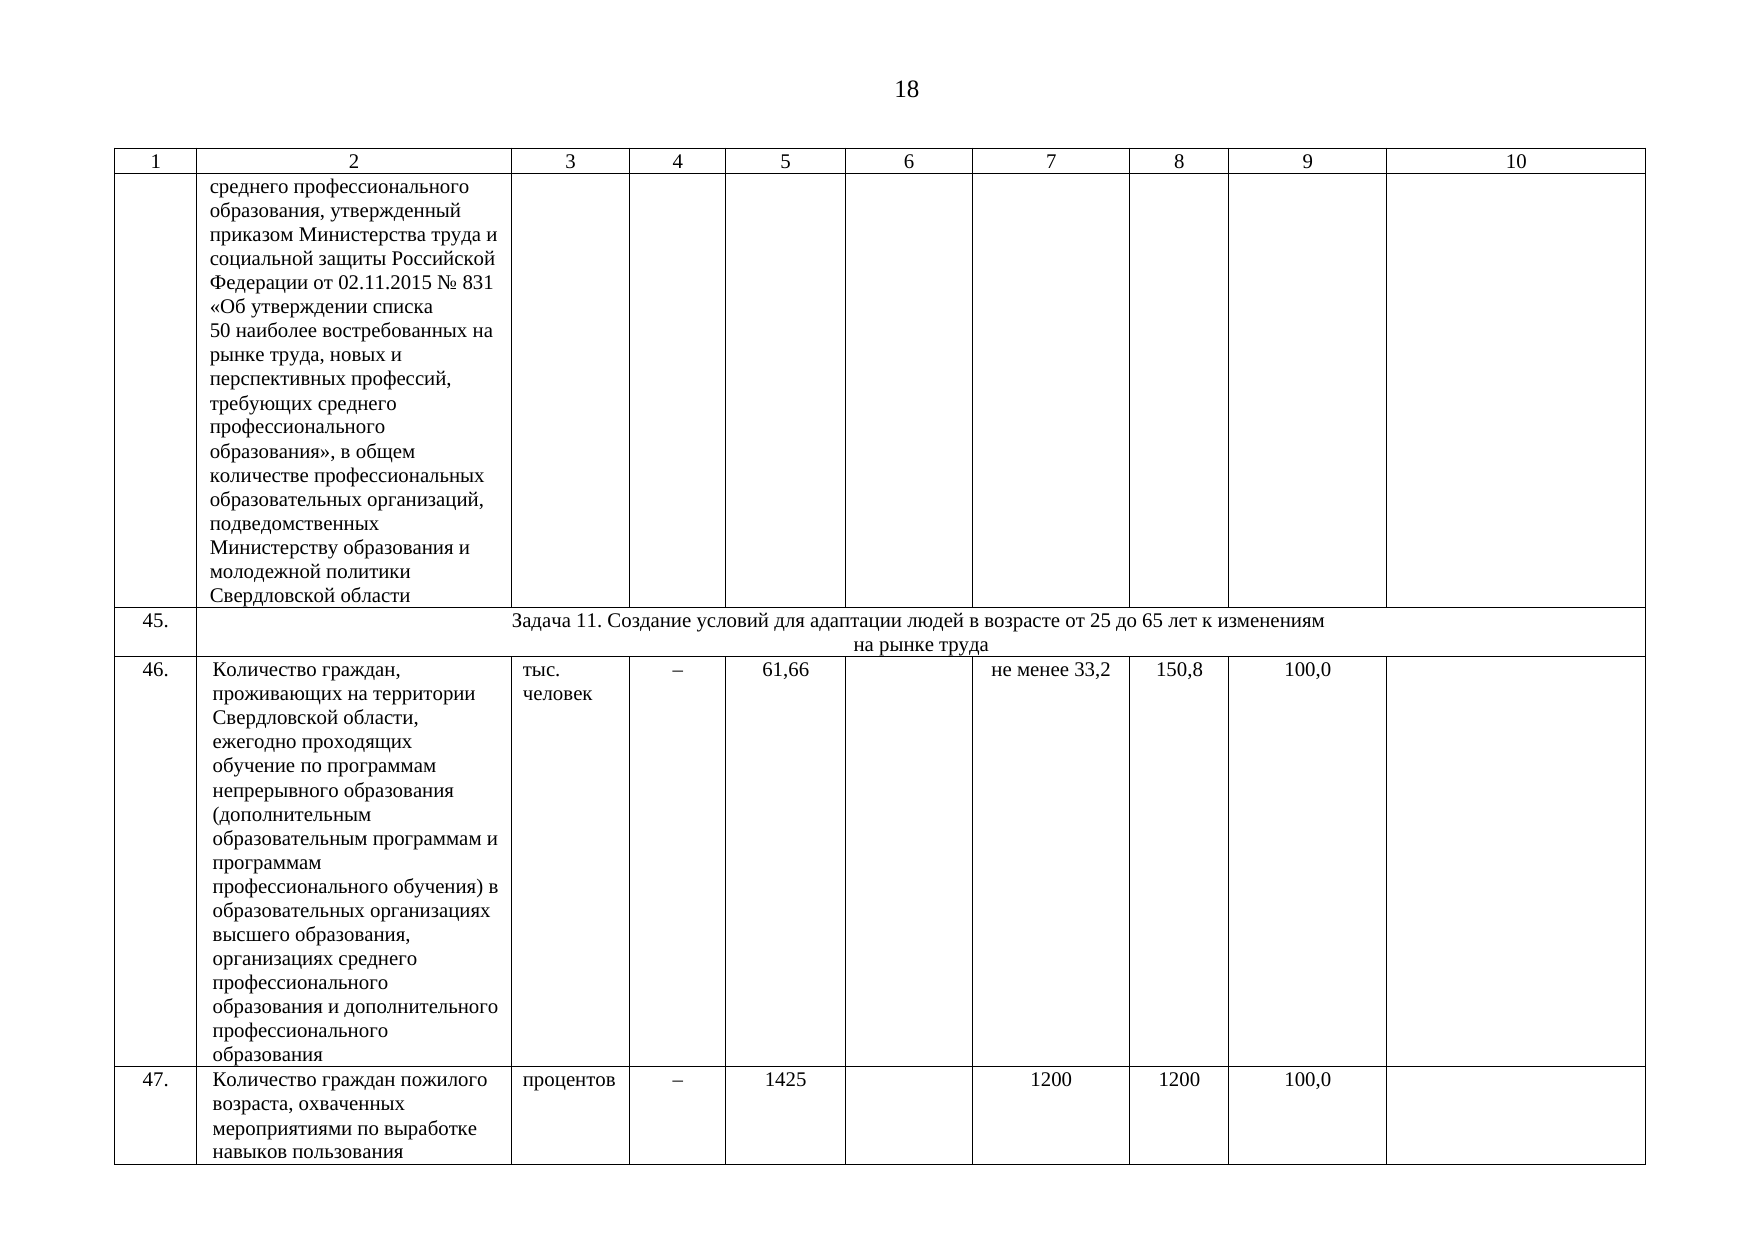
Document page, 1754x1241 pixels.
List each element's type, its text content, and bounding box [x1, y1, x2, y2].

table_cell процентов [512, 1067, 629, 1163]
table_cell 100,0 [1229, 657, 1386, 1066]
table_header 1 [115, 149, 196, 173]
table_cell 45. [115, 608, 196, 656]
table_cell [115, 174, 196, 607]
table_cell среднего профессионального образования, утвержденный приказом Министерства труда и социальной защиты Российской Федерации от 02.11.2015 № 831 «Об утверждении списка 50 наиболее востребованных на рынке труда, новых и перспективных профессий, требующих среднего профессионального образования», в общем количестве профессиональных образовательных организаций, подведомственных Министерству образования и молодежной политики Свердловской области [197, 174, 511, 607]
table_cell [846, 657, 972, 1066]
table_cell не менее 33,2 [973, 657, 1129, 1066]
table_cell [512, 174, 629, 607]
table_cell [846, 174, 972, 607]
table_header 8 [1130, 149, 1228, 173]
table_header 9 [1229, 149, 1386, 173]
table_cell 61,66 [726, 657, 845, 1066]
table_cell [1130, 174, 1228, 607]
table_cell [1387, 1067, 1645, 1163]
table_header 6 [846, 149, 972, 173]
table_header 5 [726, 149, 845, 173]
table_cell [1387, 657, 1645, 1066]
table_cell 150,8 [1130, 657, 1228, 1066]
table_cell [973, 174, 1129, 607]
table_cell [1229, 174, 1386, 607]
table_cell – [630, 657, 725, 1066]
table_cell [846, 1067, 972, 1163]
table_cell Задача 11. Создание условий для адаптации людей в возрасте от 25 до 65 лет к изменениям на рынке труда [197, 608, 1645, 656]
table_cell 1200 [1130, 1067, 1228, 1163]
table_cell 1200 [973, 1067, 1129, 1163]
table_cell 47. [115, 1067, 196, 1163]
table_header 4 [630, 149, 725, 173]
table_cell [726, 174, 845, 607]
table_cell 46. [115, 657, 196, 1066]
table_cell 100,0 [1229, 1067, 1386, 1163]
table_cell [1387, 174, 1645, 607]
table_cell Количество граждан, проживающих на территории Свердловской области, ежегодно проходящих обучение по программам непрерывного образования (дополнительным образовательным программам и программам профессионального обучения) в образовательных организациях высшего образования, организациях среднего профессионального образования и дополнительного профессионального образования [197, 657, 511, 1066]
table_cell 1425 [726, 1067, 845, 1163]
table_cell [630, 174, 725, 607]
table_header 7 [973, 149, 1129, 173]
table_cell Количество граждан пожилого возраста, охваченных мероприятиями по выработке навыков пользования [197, 1067, 511, 1163]
table_cell тыс. человек [512, 657, 629, 1066]
table_cell – [630, 1067, 725, 1163]
table_header 3 [512, 149, 629, 173]
table_header 2 [197, 149, 511, 173]
table_header 10 [1387, 149, 1645, 173]
